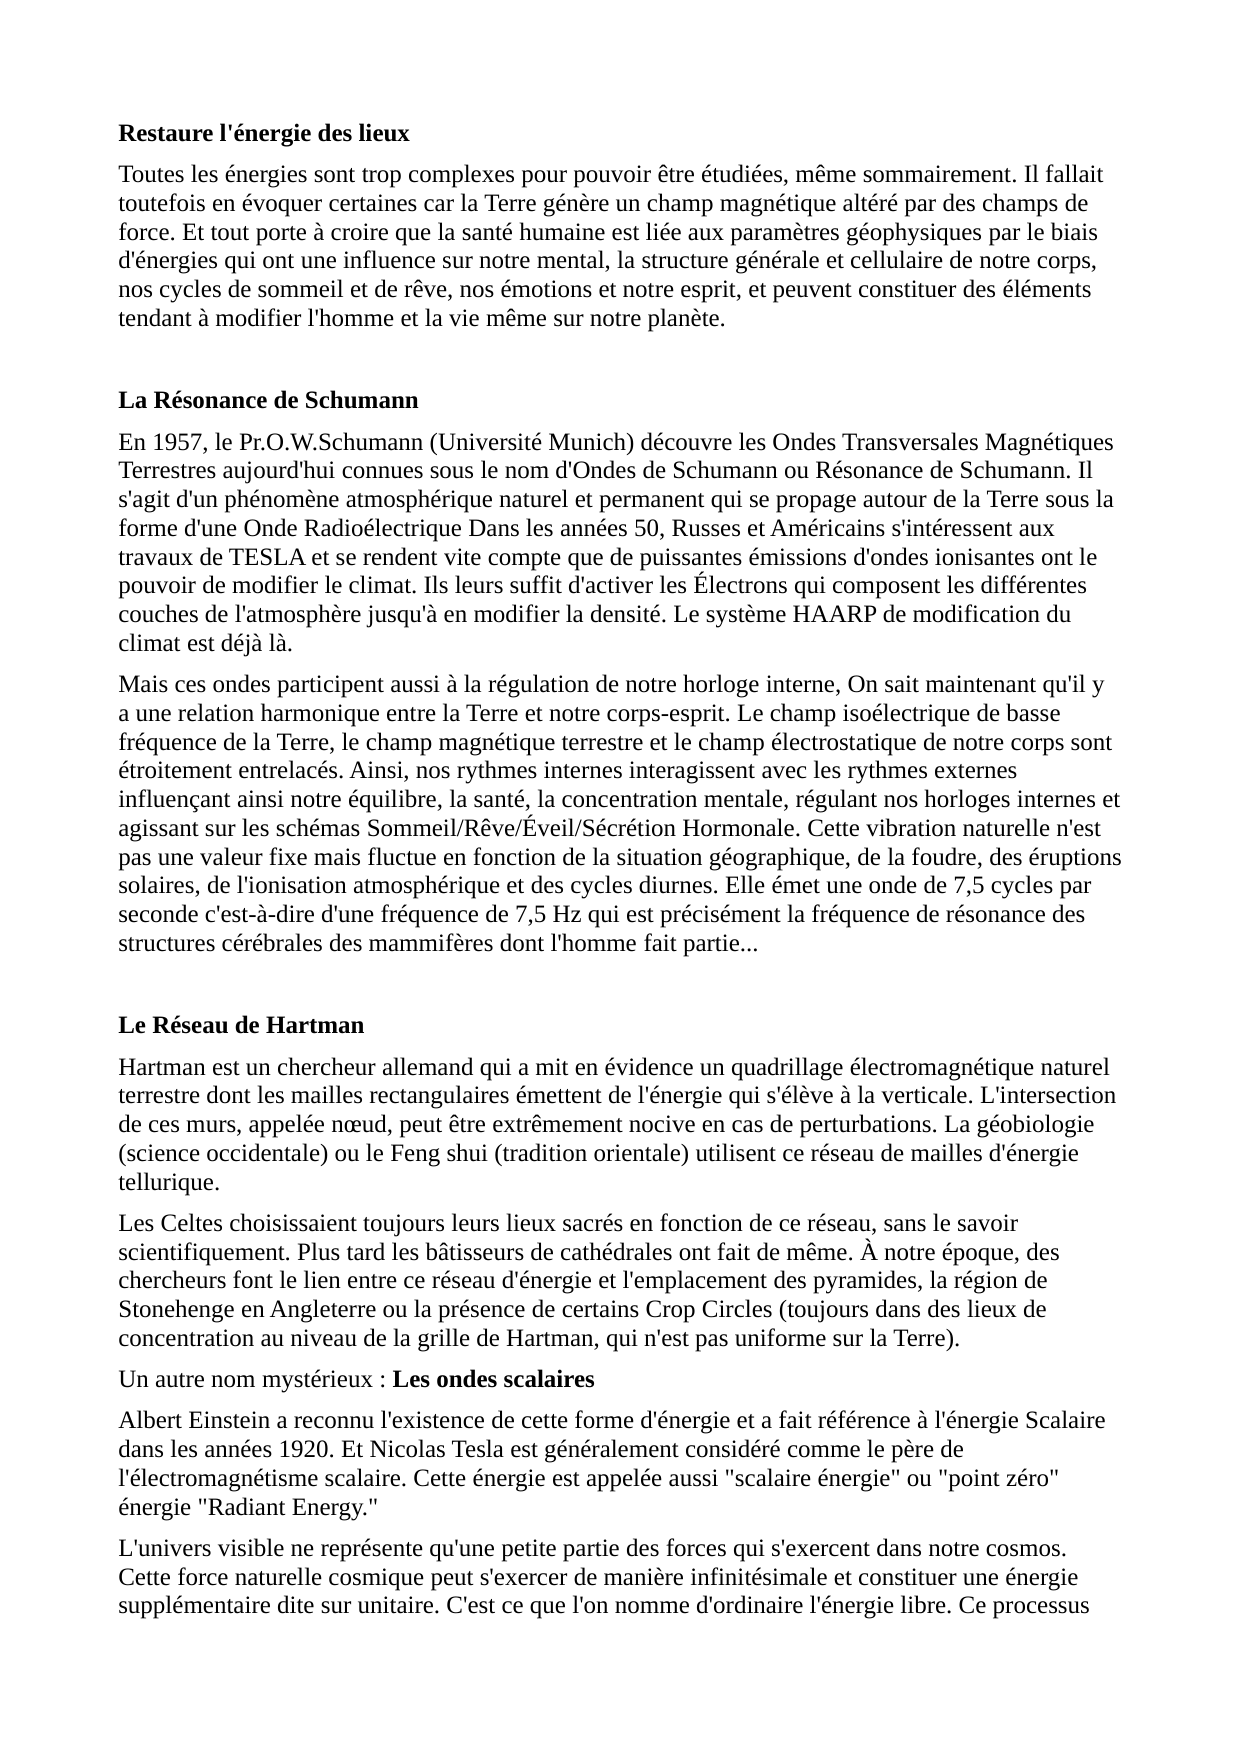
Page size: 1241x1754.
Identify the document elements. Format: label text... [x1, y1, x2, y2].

text Restaure l'énergie des lieux [118, 118, 1122, 147]
text La Résonance de Schumann [118, 386, 1122, 414]
text Toutes les énergies sont trop complexes pour pouvoir être étudiées, même sommairement. Il fallait toutefois en évoquer certaines car la Terre génère un champ magnétique altéré par des champs de force. Et tout porte à croire que la santé humaine est liée aux paramètres géophysiques par le biais d'énergies qui ont une influence sur notre mental, la structure générale et cellulaire de notre corps, nos cycles de sommeil et de rêve, nos émotions et notre esprit, et peuvent constituer des éléments tendant à modifier l'homme et la vie même sur notre planète. [118, 159, 1122, 332]
text Hartman est un chercheur allemand qui a mit en évidence un quadrillage électromagnétique naturel terrestre dont les mailles rectangulaires émettent de l'énergie qui s'élève à la verticale. L'intersection de ces murs, appelée nœud, peut être extrêmement nocive en cas de perturbations. La géobiologie (science occidentale) ou le Feng shui (tradition orientale) utilisent ce réseau de mailles d'énergie tellurique. [118, 1052, 1122, 1196]
text Les Celtes choisissaient toujours leurs lieux sacrés en fonction de ce réseau, sans le savoir scientifiquement. Plus tard les bâtisseurs de cathédrales ont fait de même. À notre époque, des chercheurs font le lien entre ce réseau d'énergie et l'emplacement des pyramides, la région de Stonehenge en Angleterre ou la présence de certains Crop Circles (toujours dans des lieux de concentration au niveau de la grille de Hartman, qui n'est pas uniforme sur la Terre). [118, 1208, 1122, 1352]
text L'univers visible ne représente qu'une petite partie des forces qui s'exercent dans notre cosmos. Cette force naturelle cosmique peut s'exercer de manière infinitésimale et constituer une énergie supplémentaire dite sur unitaire. C'est ce que l'on nomme d'ordinaire l'énergie libre. Ce processus [118, 1533, 1122, 1619]
text Le Réseau de Hartman [118, 1011, 1122, 1039]
text En 1957, le Pr.O.W.Schumann (Université Munich) découvre les Ondes Transversales Magnétiques Terrestres aujourd'hui connues sous le nom d'Ondes de Schumann ou Résonance de Schumann. Il s'agit d'un phénomène atmosphérique naturel et permanent qui se propage autour de la Terre sous la forme d'une Onde Radioélectrique Dans les années 50, Russes et Américains s'intéressent aux travaux de TESLA et se rendent vite compte que de puissantes émissions d'ondes ionisantes ont le pouvoir de modifier le climat. Ils leurs suffit d'activer les Électrons qui composent les différentes couches de l'atmosphère jusqu'à en modifier la densité. Le système HAARP de modification du climat est déjà là. [118, 427, 1122, 657]
text Un autre nom mystérieux : Les ondes scalaires [118, 1364, 1122, 1393]
text Mais ces ondes participent aussi à la régulation de notre horloge interne, On sait maintenant qu'il y a une relation harmonique entre la Terre et notre corps-esprit. Le champ isoélectrique de basse fréquence de la Terre, le champ magnétique terrestre et le champ électrostatique de notre corps sont étroitement entrelacés. Ainsi, nos rythmes internes interagissent avec les rythmes externes influençant ainsi notre équilibre, la santé, la concentration mentale, régulant nos horloges internes et agissant sur les schémas Sommeil/Rêve/Éveil/Sécrétion Hormonale. Cette vibration naturelle n'est pas une valeur fixe mais fluctue en fonction de la situation géographique, de la foudre, des éruptions solaires, de l'ionisation atmosphérique et des cycles diurnes. Elle émet une onde de 7,5 cycles par seconde c'est-à-dire d'une fréquence de 7,5 Hz qui est précisément la fréquence de résonance des structures cérébrales des mammifères dont l'homme fait partie... [118, 669, 1122, 957]
text Albert Einstein a reconnu l'existence de cette forme d'énergie et a fait référence à l'énergie Scalaire dans les années 1920. Et Nicolas Tesla est généralement considéré comme le père de l'électromagnétisme scalaire. Cette énergie est appelée aussi "scalaire énergie" ou "point zéro" énergie "Radiant Energy." [118, 1406, 1122, 1521]
